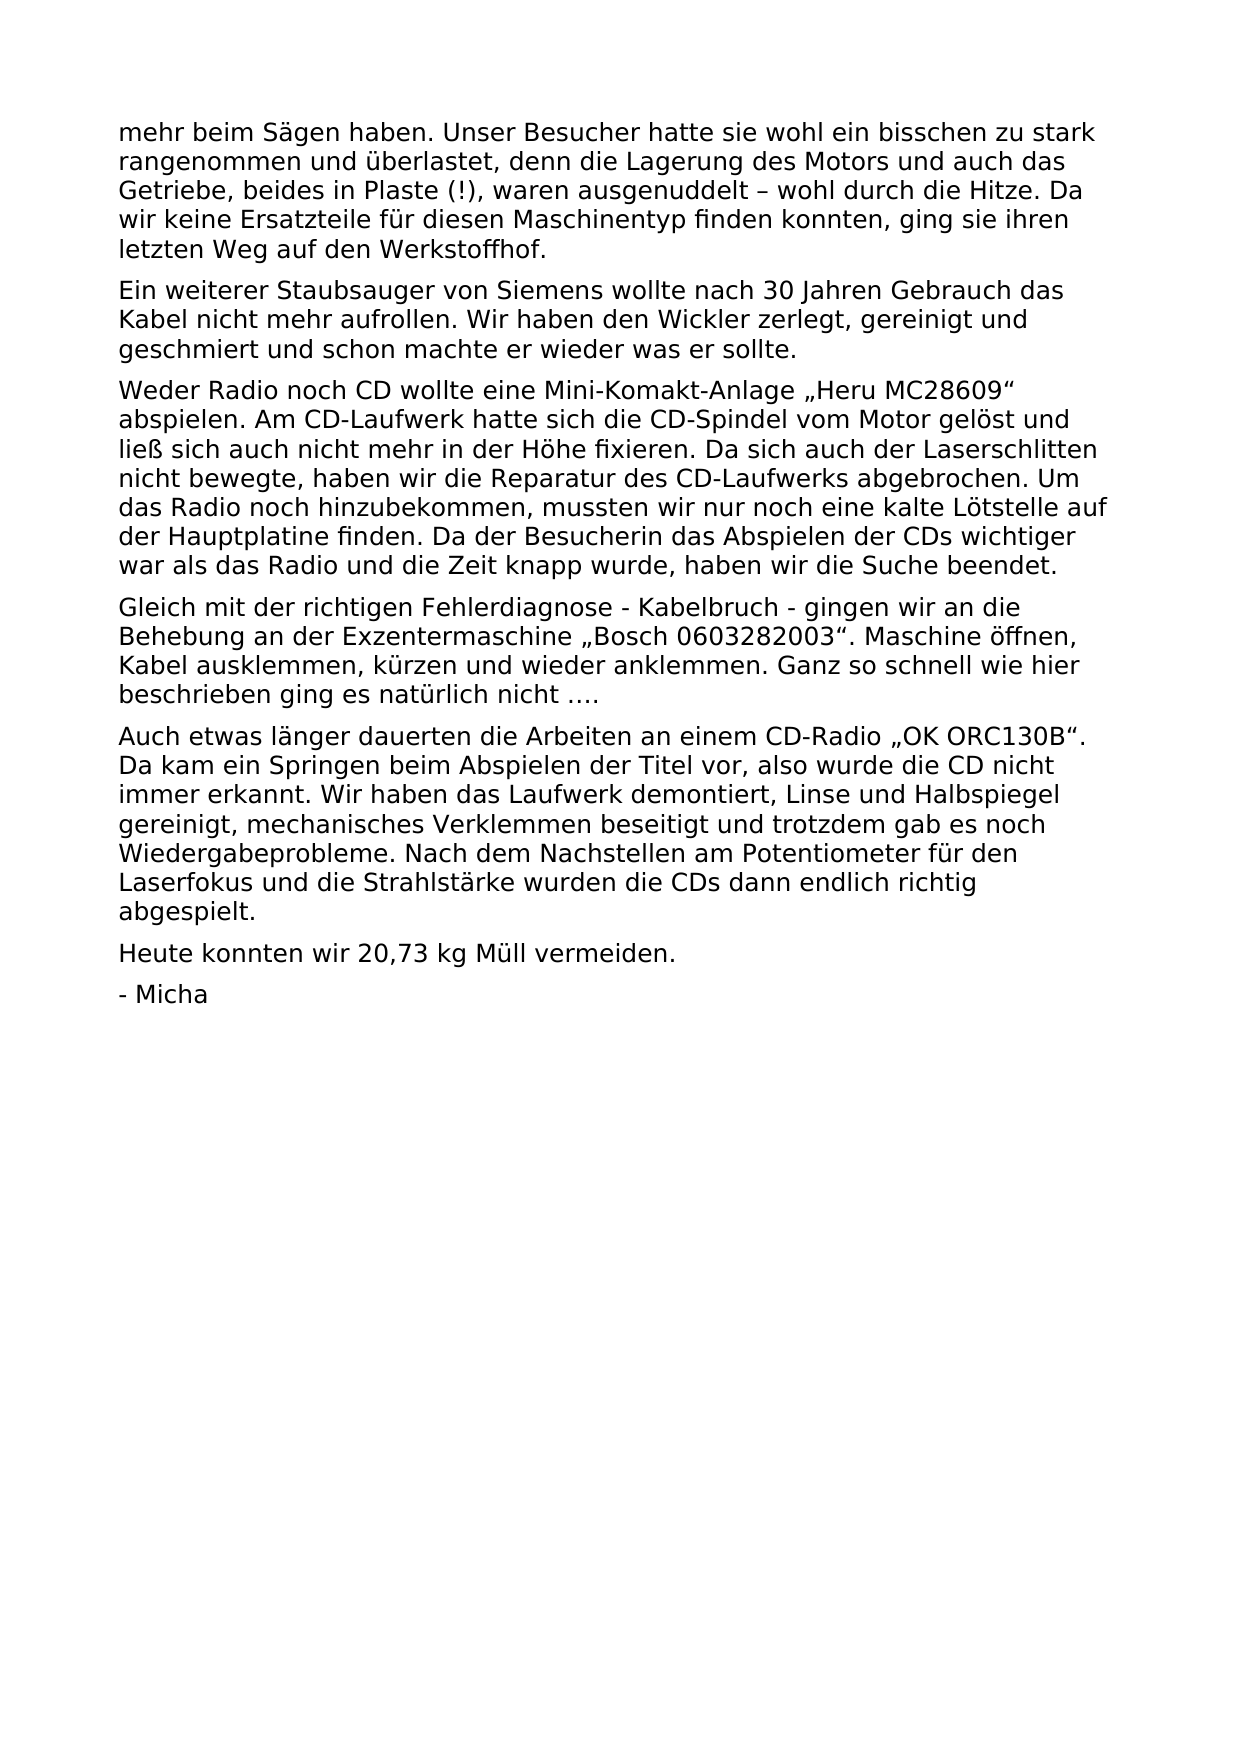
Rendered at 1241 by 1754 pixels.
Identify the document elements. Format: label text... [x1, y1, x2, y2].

text Auch etwas länger dauerten die Arbeiten an einem CD-Radio „OK ORC130B“. Da kam ein Springen beim Abspielen der Titel vor, also wurde die CD nicht immer erkannt. Wir haben das Laufwerk demontiert, Linse und Halbspiegel gereinigt, mechanisches Verklemmen beseitigt und trotzdem gab es noch Wiedergabeprobleme. Nach dem Nachstellen am Potentiometer für den Laserfokus und die Strahlstärke wurden die CDs dann endlich richtig abgespielt. [118, 722, 1122, 926]
text Gleich mit der richtigen Fehlerdiagnose - Kabelbruch - gingen wir an die Behebung an der Exzentermaschine „Bosch 0603282003“. Maschine öffnen, Kabel ausklemmen, kürzen und wieder anklemmen. Ganz so schnell wie hier beschrieben ging es natürlich nicht …. [118, 593, 1122, 710]
text - Micha [118, 981, 1122, 1010]
text Weder Radio noch CD wollte eine Mini-Komakt-Anlage „Heru MC28609“ abspielen. Am CD-Laufwerk hatte sich die CD-Spindel vom Motor gelöst und ließ sich auch nicht mehr in der Höhe fixieren. Da sich auch der Laserschlitten nicht bewegte, haben wir die Reparatur des CD-Laufwerks abgebrochen. Um das Radio noch hinzubekommen, mussten wir nur noch eine kalte Lötstelle auf der Hauptplatine finden. Da der Besucherin das Abspielen der CDs wichtiger war als das Radio und die Zeit knapp wurde, haben wir die Suche beendet. [118, 376, 1122, 581]
text mehr beim Sägen haben. Unser Besucher hatte sie wohl ein bisschen zu stark rangenommen und überlastet, denn die Lagerung des Motors und auch das Getriebe, beides in Plaste (!), waren ausgenuddelt – wohl durch die Hitze. Da wir keine Ersatzteile für diesen Maschinentyp finden konnten, ging sie ihren letzten Weg auf den Werkstoffhof. [118, 118, 1122, 264]
text Heute konnten wir 20,73 kg Müll vermeiden. [118, 939, 1122, 968]
text Ein weiterer Staubsauger von Siemens wollte nach 30 Jahren Gebrauch das Kabel nicht mehr aufrollen. Wir haben den Wickler zerlegt, gereinigt und geschmiert und schon machte er wieder was er sollte. [118, 276, 1122, 364]
